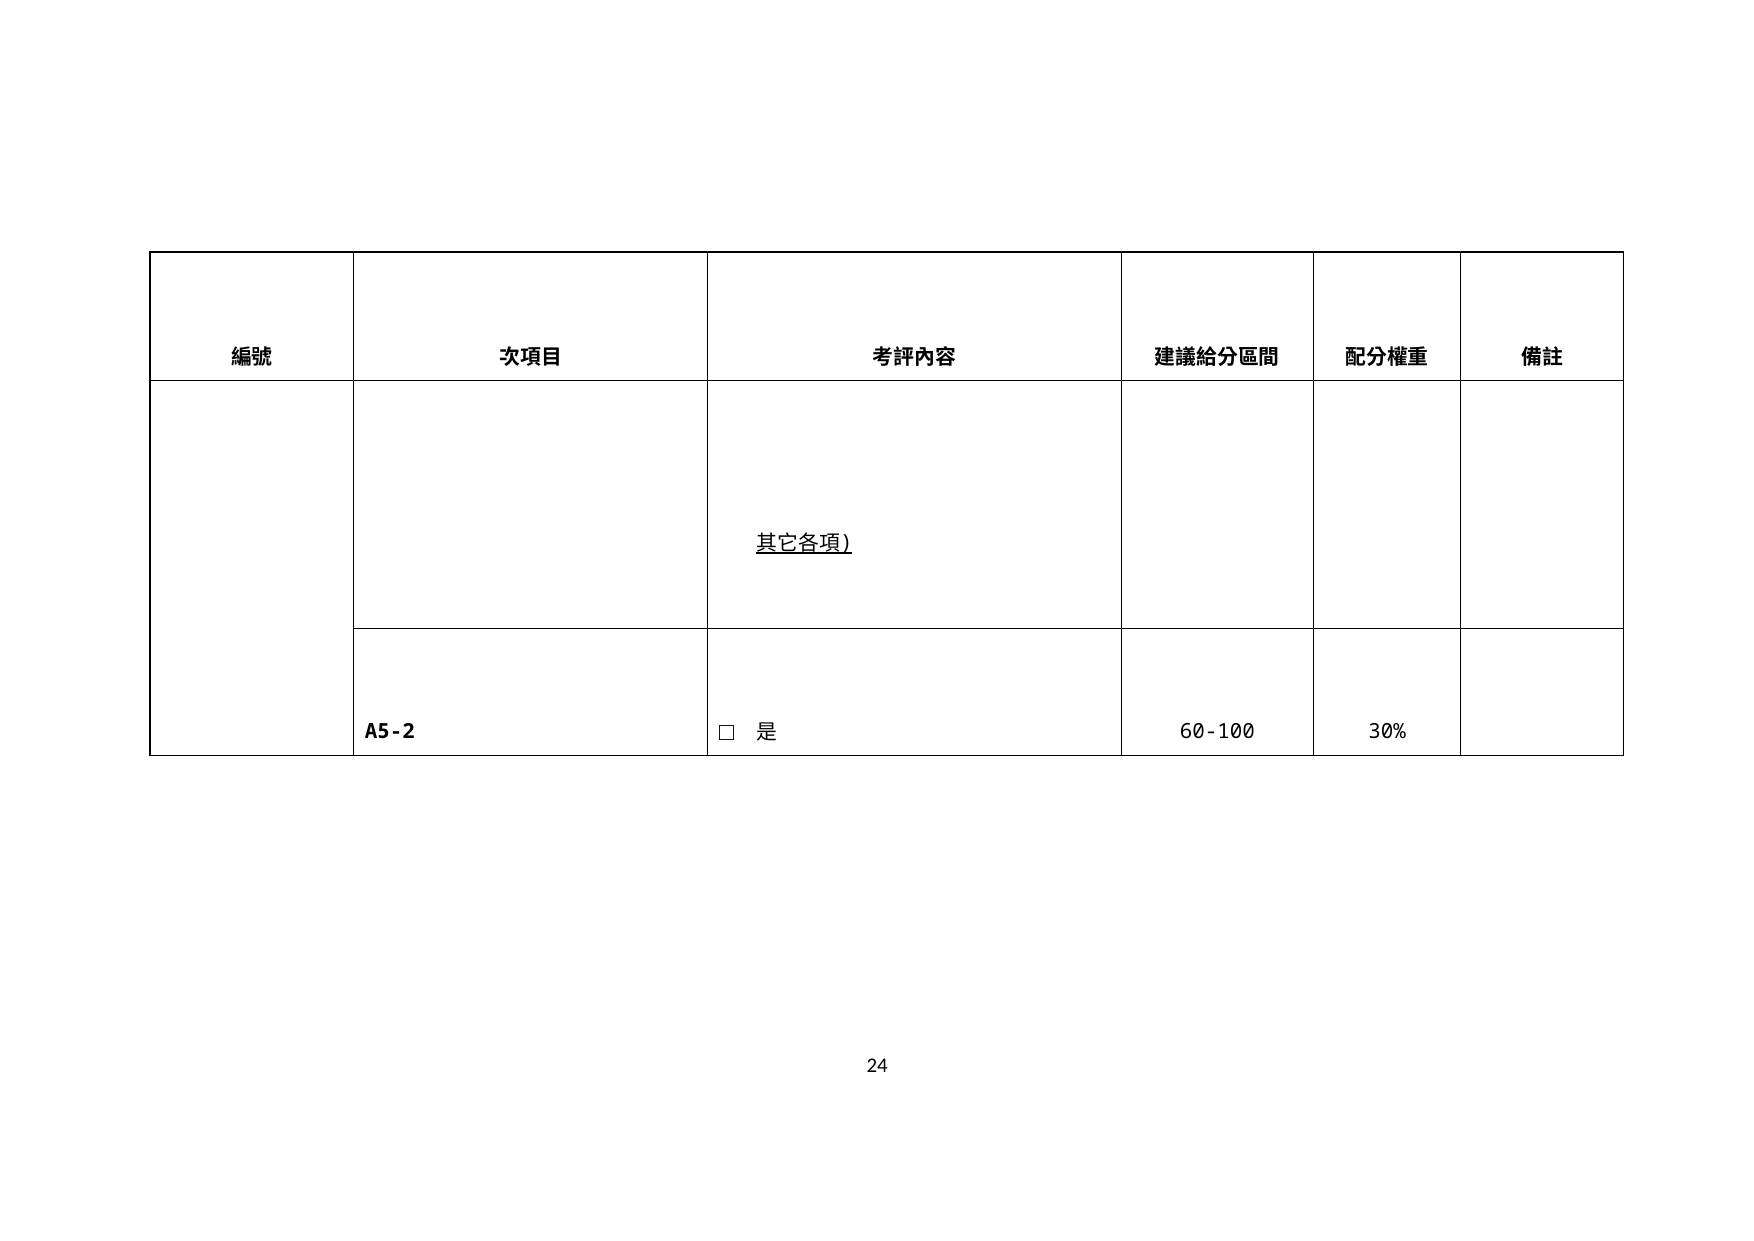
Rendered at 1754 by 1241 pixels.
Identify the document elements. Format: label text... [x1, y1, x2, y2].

table_cell 60-100 [1122, 629, 1313, 755]
table_header 編號 [151, 253, 353, 380]
table_cell [151, 381, 353, 755]
table_header 建議給分區間 [1122, 253, 1313, 380]
table_cell A5-2 [354, 629, 707, 755]
table_cell [1461, 381, 1623, 628]
table_header 考評內容 [708, 253, 1121, 380]
table_cell 有 具體內容： 無 無人行天橋(勾選此項時，A5項下均不予受評，將本項權重按比例分攤至其它各項) [708, 381, 1121, 628]
table_header 次項目 [354, 253, 707, 380]
table_cell [1461, 629, 1623, 755]
table_cell 是 執行金額 千元 否 [708, 629, 1121, 755]
table_header 配分權重 [1314, 253, 1460, 380]
table_cell 30% [1314, 629, 1460, 755]
table_cell [1314, 381, 1460, 628]
table_header 備註 [1461, 253, 1623, 380]
table_cell [1122, 381, 1313, 628]
table_cell [354, 381, 707, 628]
